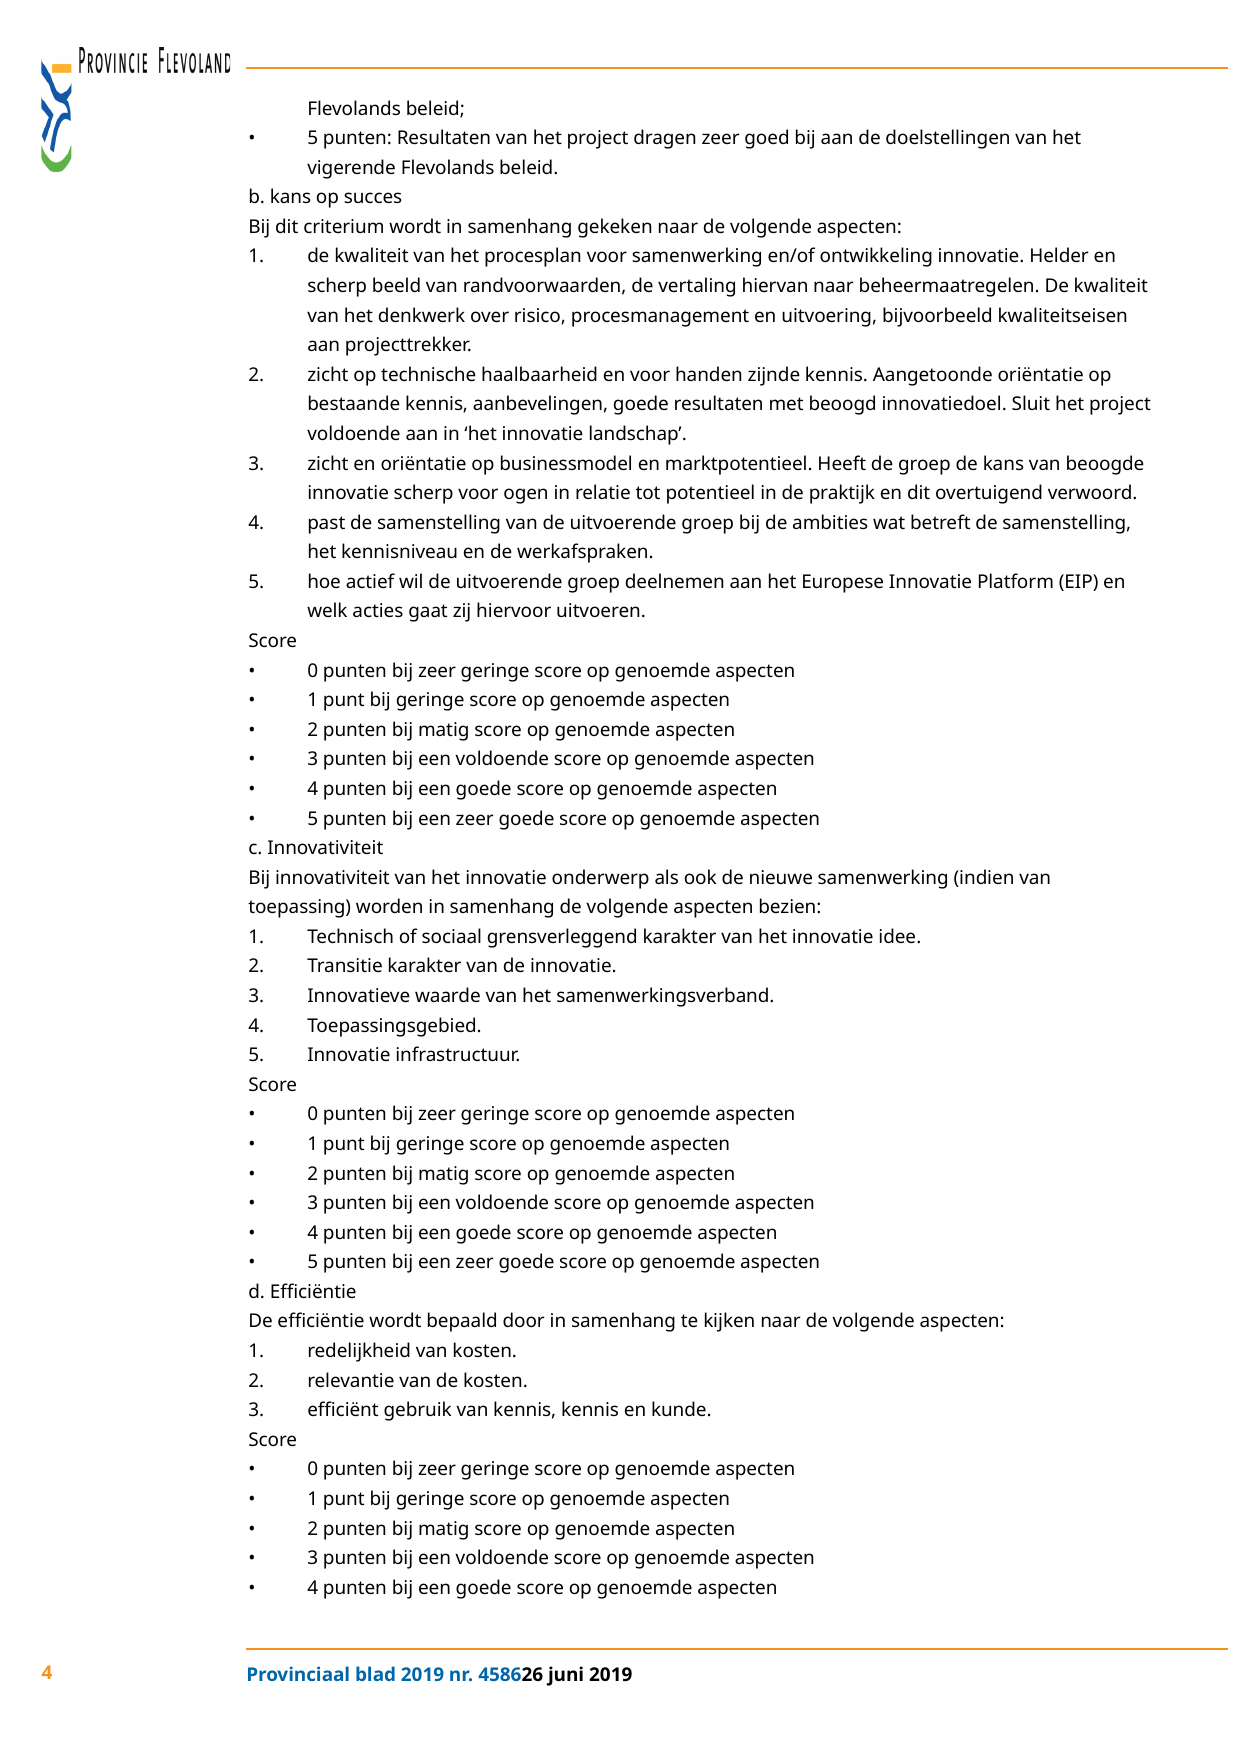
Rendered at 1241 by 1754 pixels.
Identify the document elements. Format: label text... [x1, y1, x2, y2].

list Innovatie infrastructuur. [248, 1041, 1152, 1067]
list 4 punten bij een goede score op genoemde aspecten [248, 1574, 1152, 1600]
list zicht op technische haalbaarheid en voor handen zijnde kennis. Aangetoonde oriëntatie op bestaande kennis, aanbevelingen, goede resultaten met beoogd innovatiedoel. Sluit het project voldoende aan in ‘het innovatie landschap’. [248, 361, 1152, 446]
list 3 punten bij een voldoende score op genoemde aspecten [248, 1544, 1152, 1570]
list 4 punten bij een goede score op genoemde aspecten [248, 1219, 1152, 1245]
list 5 punten: Resultaten van het project dragen zeer goed bij aan de doelstellingen van het vigerende Flevolands beleid. [248, 124, 1152, 180]
list 0 punten bij zeer geringe score op genoemde aspecten [248, 657, 1152, 683]
text c. Innovativiteit [248, 834, 1152, 860]
list Transitie karakter van de innovatie. [248, 953, 1152, 978]
text Score [248, 1071, 1152, 1097]
list efficiënt gebruik van kennis, kennis en kunde. [248, 1396, 1152, 1422]
text Bij dit criterium wordt in samenhang gekeken naar de volgende aspecten: [248, 213, 1152, 239]
list 1 punt bij geringe score op genoemde aspecten [248, 1485, 1152, 1511]
list Flevolands beleid; [248, 95, 1152, 121]
text b. kans op succes [248, 183, 1152, 209]
list 3 punten bij een voldoende score op genoemde aspecten [248, 746, 1152, 771]
list past de samenstelling van de uitvoerende groep bij de ambities wat betreft de samenstelling, het kennisniveau en de werkafspraken. [248, 509, 1152, 564]
list Innovatieve waarde van het samenwerkingsverband. [248, 982, 1152, 1008]
list de kwaliteit van het procesplan voor samenwerking en/of ontwikkeling innovatie. Helder en scherp beeld van randvoorwaarden, de vertaling hiervan naar beheermaatregelen. De kwaliteit van het denkwerk over risico, procesmanagement en uitvoering, bijvoorbeeld kwaliteitseisen aan projecttrekker. [248, 243, 1152, 357]
list hoe actief wil de uitvoerende groep deelnemen aan het Europese Innovatie Platform (EIP) en welk acties gaat zij hiervoor uitvoeren. [248, 568, 1152, 623]
list 5 punten bij een zeer goede score op genoemde aspecten [248, 1248, 1152, 1274]
text Score [248, 627, 1152, 653]
text d. Efficiëntie [248, 1278, 1152, 1304]
list 1 punt bij geringe score op genoemde aspecten [248, 1130, 1152, 1156]
list 4 punten bij een goede score op genoemde aspecten [248, 775, 1152, 801]
list 0 punten bij zeer geringe score op genoemde aspecten [248, 1101, 1152, 1126]
list redelijkheid van kosten. [248, 1337, 1152, 1363]
list 2 punten bij matig score op genoemde aspecten [248, 1515, 1152, 1541]
list 3 punten bij een voldoende score op genoemde aspecten [248, 1189, 1152, 1215]
text Bij innovativiteit van het innovatie onderwerp als ook de nieuwe samenwerking (indien van toepassing) worden in samenhang de volgende aspecten bezien: [248, 864, 1152, 919]
list 5 punten bij een zeer goede score op genoemde aspecten [248, 805, 1152, 831]
list zicht en oriëntatie op businessmodel en marktpotentieel. Heeft de groep de kans van beoogde innovatie scherp voor ogen in relatie tot potentieel in de praktijk en dit overtuigend verwoord. [248, 450, 1152, 505]
list Toepassingsgebied. [248, 1012, 1152, 1038]
text De efficiëntie wordt bepaald door in samenhang te kijken naar de volgende aspecten: [248, 1308, 1152, 1333]
list relevantie van de kosten. [248, 1367, 1152, 1393]
list 1 punt bij geringe score op genoemde aspecten [248, 686, 1152, 712]
picture [41, 47, 231, 172]
list 2 punten bij matig score op genoemde aspecten [248, 716, 1152, 742]
text Score [248, 1426, 1152, 1452]
list 0 punten bij zeer geringe score op genoemde aspecten [248, 1456, 1152, 1481]
list 2 punten bij matig score op genoemde aspecten [248, 1160, 1152, 1186]
list Technisch of sociaal grensverleggend karakter van het innovatie idee. [248, 923, 1152, 949]
